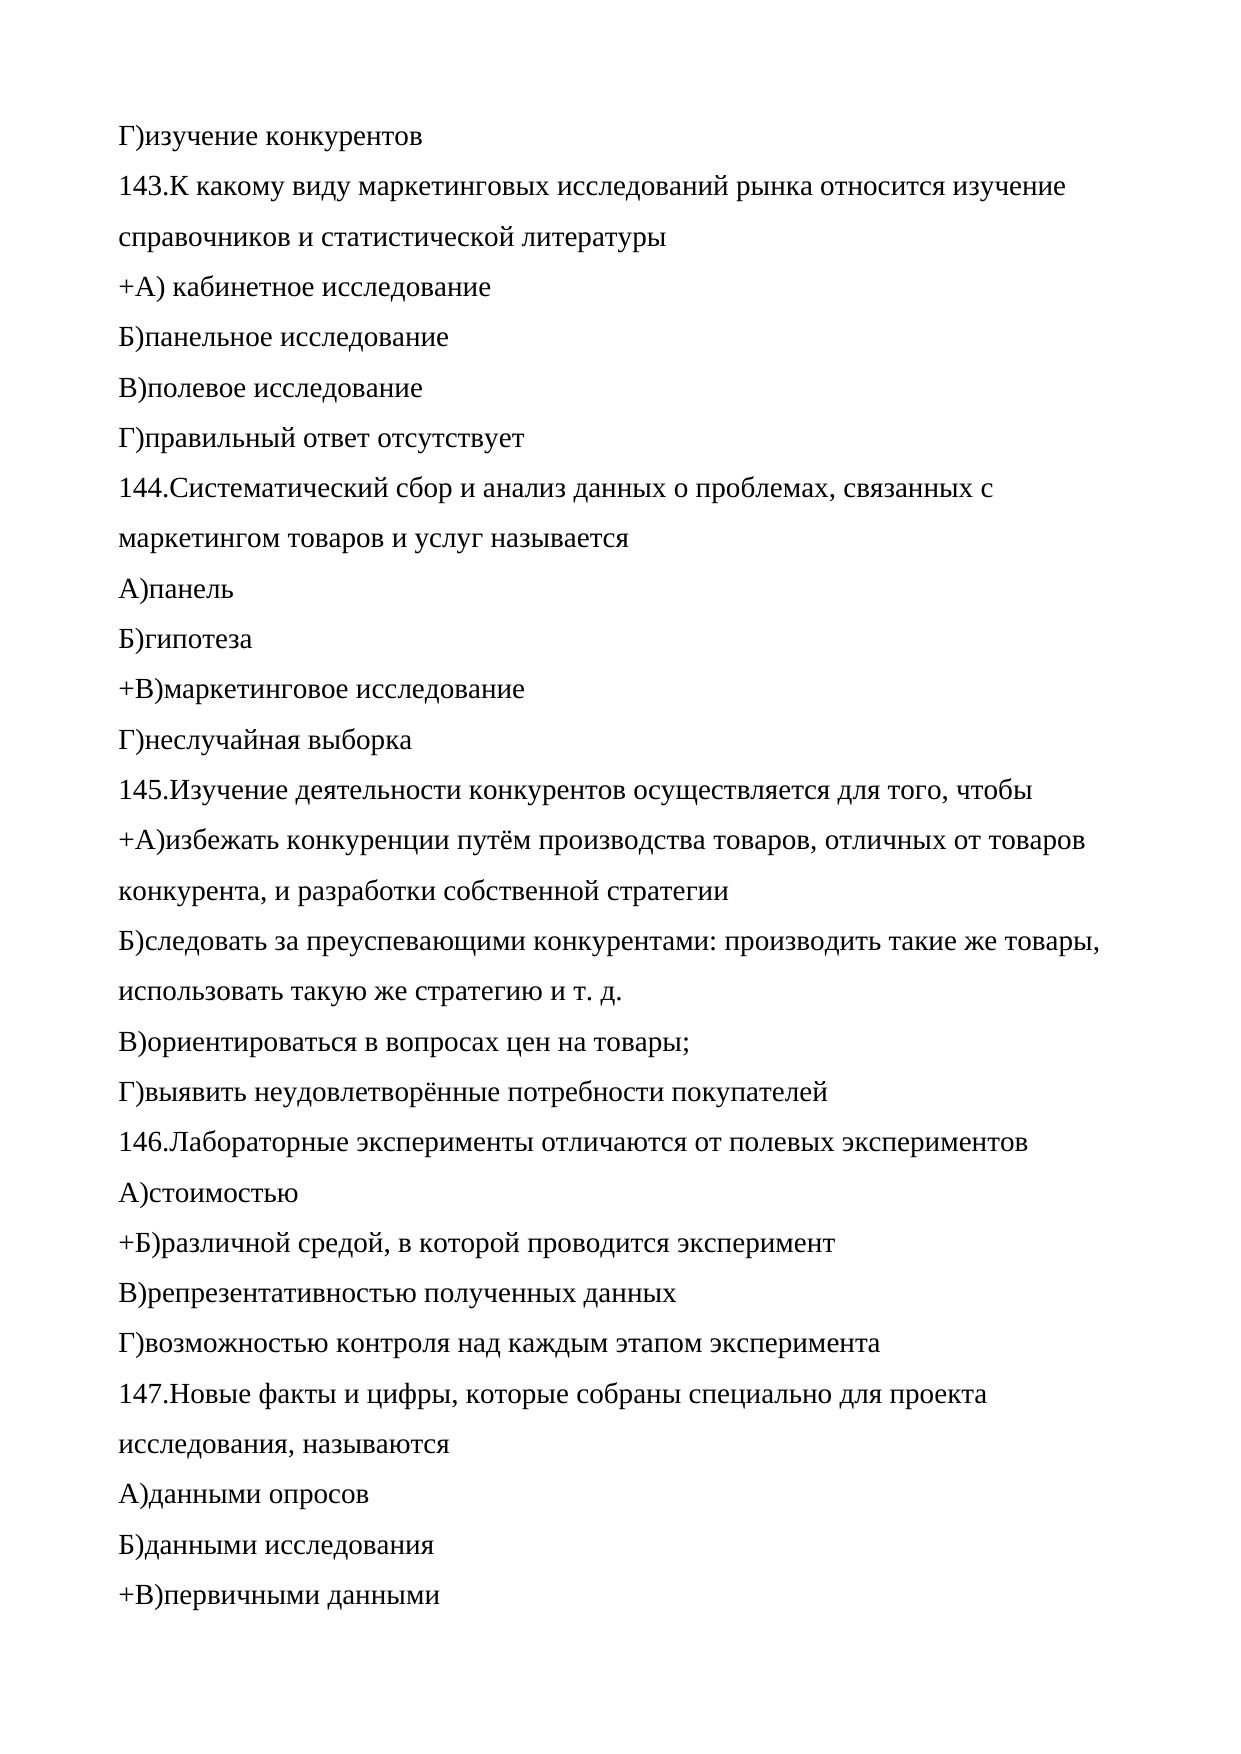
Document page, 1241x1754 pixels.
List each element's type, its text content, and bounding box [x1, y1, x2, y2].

text Б)данными исследования [118, 1527, 1122, 1560]
text +В)маркетинговое исследование [118, 672, 1122, 705]
text +Б)различной средой, в которой проводится эксперимент [118, 1225, 1122, 1258]
text В)репрезентативностью полученных данных [118, 1275, 1122, 1309]
text В)полевое исследование [118, 370, 1122, 403]
text Б)гипотеза [118, 621, 1122, 655]
text Г)выявить неудовлетворённые потребности покупателей [118, 1074, 1122, 1108]
text Б)следовать за преуспевающими конкурентами: производить такие же товары, использовать такую же стратегию и т. д. [118, 923, 1122, 1007]
text +В)первичными данными [118, 1577, 1122, 1611]
text А)стоимостью [118, 1175, 1122, 1208]
text +А)избежать конкуренции путём производства товаров, отличных от товаров конкурента, и разработки собственной стратегии [118, 822, 1122, 906]
text 145.Изучение деятельности конкурентов осуществляется для того, чтобы [118, 772, 1122, 806]
text 146.Лабораторные эксперименты отличаются от полевых экспериментов [118, 1124, 1122, 1158]
text 144.Систематический сбор и анализ данных о проблемах, связанных с маркетингом товаров и услуг называется [118, 470, 1122, 554]
text 143.К какому виду маркетинговых исследований рынка относится изучение справочников и статистической литературы [118, 168, 1122, 252]
text +А) кабинетное исследование [118, 269, 1122, 303]
text А)панель [118, 571, 1122, 604]
text 147.Новые факты и цифры, которые собраны специально для проекта исследования, называются [118, 1376, 1122, 1460]
text Г)возможностью контроля над каждым этапом эксперимента [118, 1326, 1122, 1359]
text А)данными опросов [118, 1477, 1122, 1510]
text Г)неслучайная выборка [118, 722, 1122, 755]
text В)ориентироваться в вопросах цен на товары; [118, 1024, 1122, 1057]
text Г)правильный ответ отсутствует [118, 420, 1122, 453]
text Г)изучение конкурентов [118, 118, 1122, 152]
text Б)панельное исследование [118, 319, 1122, 353]
